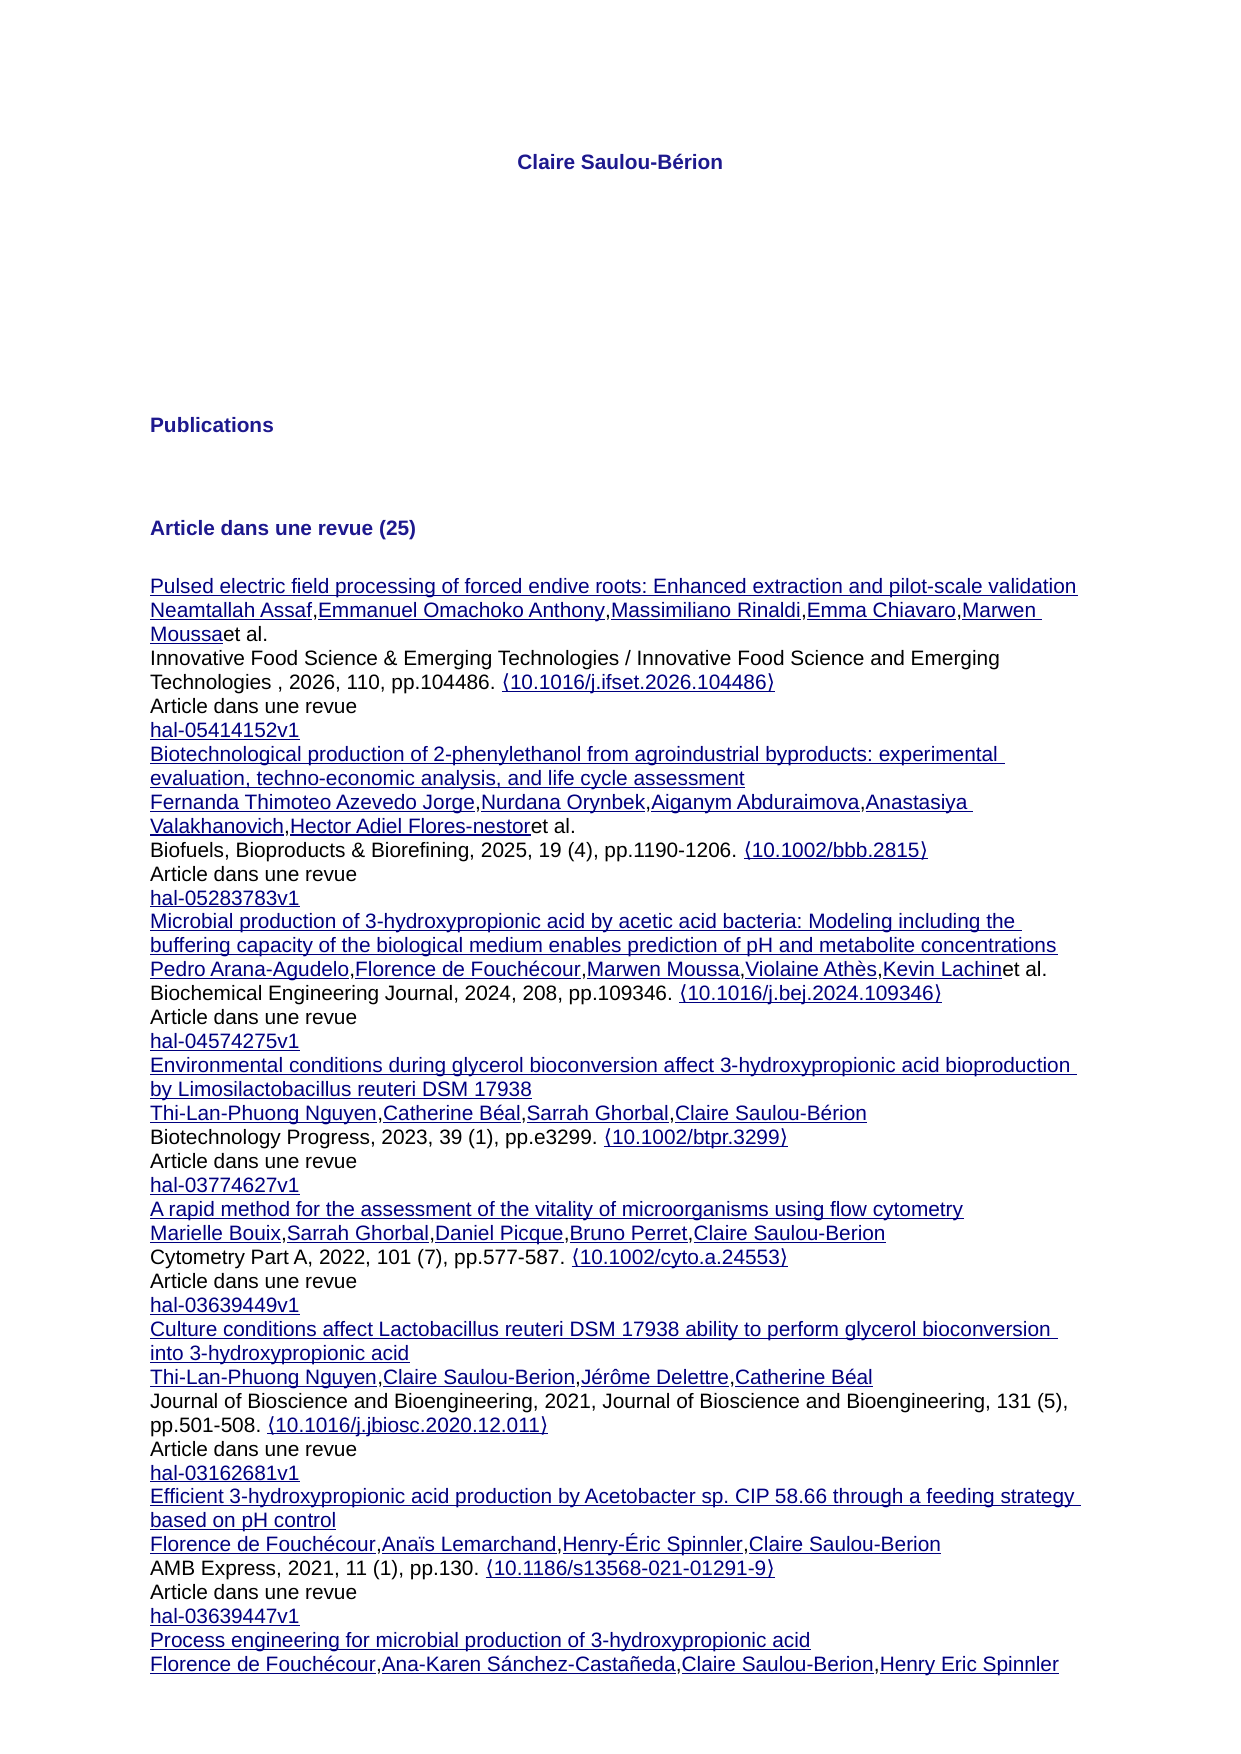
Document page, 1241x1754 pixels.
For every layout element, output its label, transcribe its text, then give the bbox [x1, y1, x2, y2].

subtitle Publications [150, 412, 1090, 436]
table_header Pulsed electric field processing of forced endive roots: Enhanced extraction and pilot-scale validation Neamtallah Assaf,Emmanuel Omachoko Anthony,Massimiliano Rinaldi,Emma Chiavaro,Marwen Moussaet al. Innovative Food Science & Emerging Technologies / Innovative Food Science and Emerging Technologies , 2026, 110, pp.104486. ⟨10.1016/j.ifset.2026.104486⟩ Article dans une revue hal-05414152v1 [150, 574, 1090, 742]
table_cell Efficient 3-hydroxypropionic acid production by Acetobacter sp. CIP 58.66 through a feeding strategy based on pH control Florence de Fouchécour,Anaïs Lemarchand,Henry-Éric Spinnler,Claire Saulou-Berion AMB Express, 2021, 11 (1), pp.130. ⟨10.1186/s13568-021-01291-9⟩ Article dans une revue hal-03639447v1 [150, 1484, 1090, 1628]
table_cell Microbial production of 3-hydroxypropionic acid by acetic acid bacteria: Modeling including the buffering capacity of the biological medium enables prediction of pH and metabolite concentrations Pedro Arana-Agudelo,Florence de Fouchécour,Marwen Moussa,Violaine Athès,Kevin Lachinet al. Biochemical Engineering Journal, 2024, 208, pp.109346. ⟨10.1016/j.bej.2024.109346⟩ Article dans une revue hal-04574275v1 [150, 909, 1090, 1053]
subtitle Article dans une revue (25) [150, 516, 1090, 539]
table_cell Process engineering for microbial production of 3-hydroxypropionic acid Florence de Fouchécour,Ana-Karen Sánchez-Castañeda,Claire Saulou-Berion,Henry Eric Spinnler [150, 1628, 1090, 1676]
table_cell A rapid method for the assessment of the vitality of microorganisms using flow cytometry Marielle Bouix,Sarrah Ghorbal,Daniel Picque,Bruno Perret,Claire Saulou-Berion Cytometry Part A, 2022, 101 (7), pp.577-587. ⟨10.1002/cyto.a.24553⟩ Article dans une revue hal-03639449v1 [150, 1197, 1090, 1317]
table_cell Environmental conditions during glycerol bioconversion affect 3‐hydroxypropionic acid bioproduction by Limosilactobacillus reuteri DSM 17938 Thi‐Lan‐Phuong Nguyen,Catherine Béal,Sarrah Ghorbal,Claire Saulou-Bérion Biotechnology Progress, 2023, 39 (1), pp.e3299. ⟨10.1002/btpr.3299⟩ Article dans une revue hal-03774627v1 [150, 1053, 1090, 1197]
subtitle Claire Saulou-Bérion [150, 150, 1090, 174]
table_cell Culture conditions affect Lactobacillus reuteri DSM 17938 ability to perform glycerol bioconversion into 3-hydroxypropionic acid Thi-Lan-Phuong Nguyen,Claire Saulou-Berion,Jérôme Delettre,Catherine Béal Journal of Bioscience and Bioengineering, 2021, Journal of Bioscience and Bioengineering, 131 (5), pp.501-508. ⟨10.1016/j.jbiosc.2020.12.011⟩ Article dans une revue hal-03162681v1 [150, 1317, 1090, 1484]
table_cell Biotechnological production of 2‐phenylethanol from agroindustrial byproducts: experimental evaluation, techno‐economic analysis, and life cycle assessment Fernanda Thimoteo Azevedo Jorge,Nurdana Orynbek,Aiganym Abduraimova,Anastasiya Valakhanovich,Hector Adiel Flores‐nestoret al. Biofuels, Bioproducts & Biorefining, 2025, 19 (4), pp.1190-1206. ⟨10.1002/bbb.2815⟩ Article dans une revue hal-05283783v1 [150, 742, 1090, 909]
